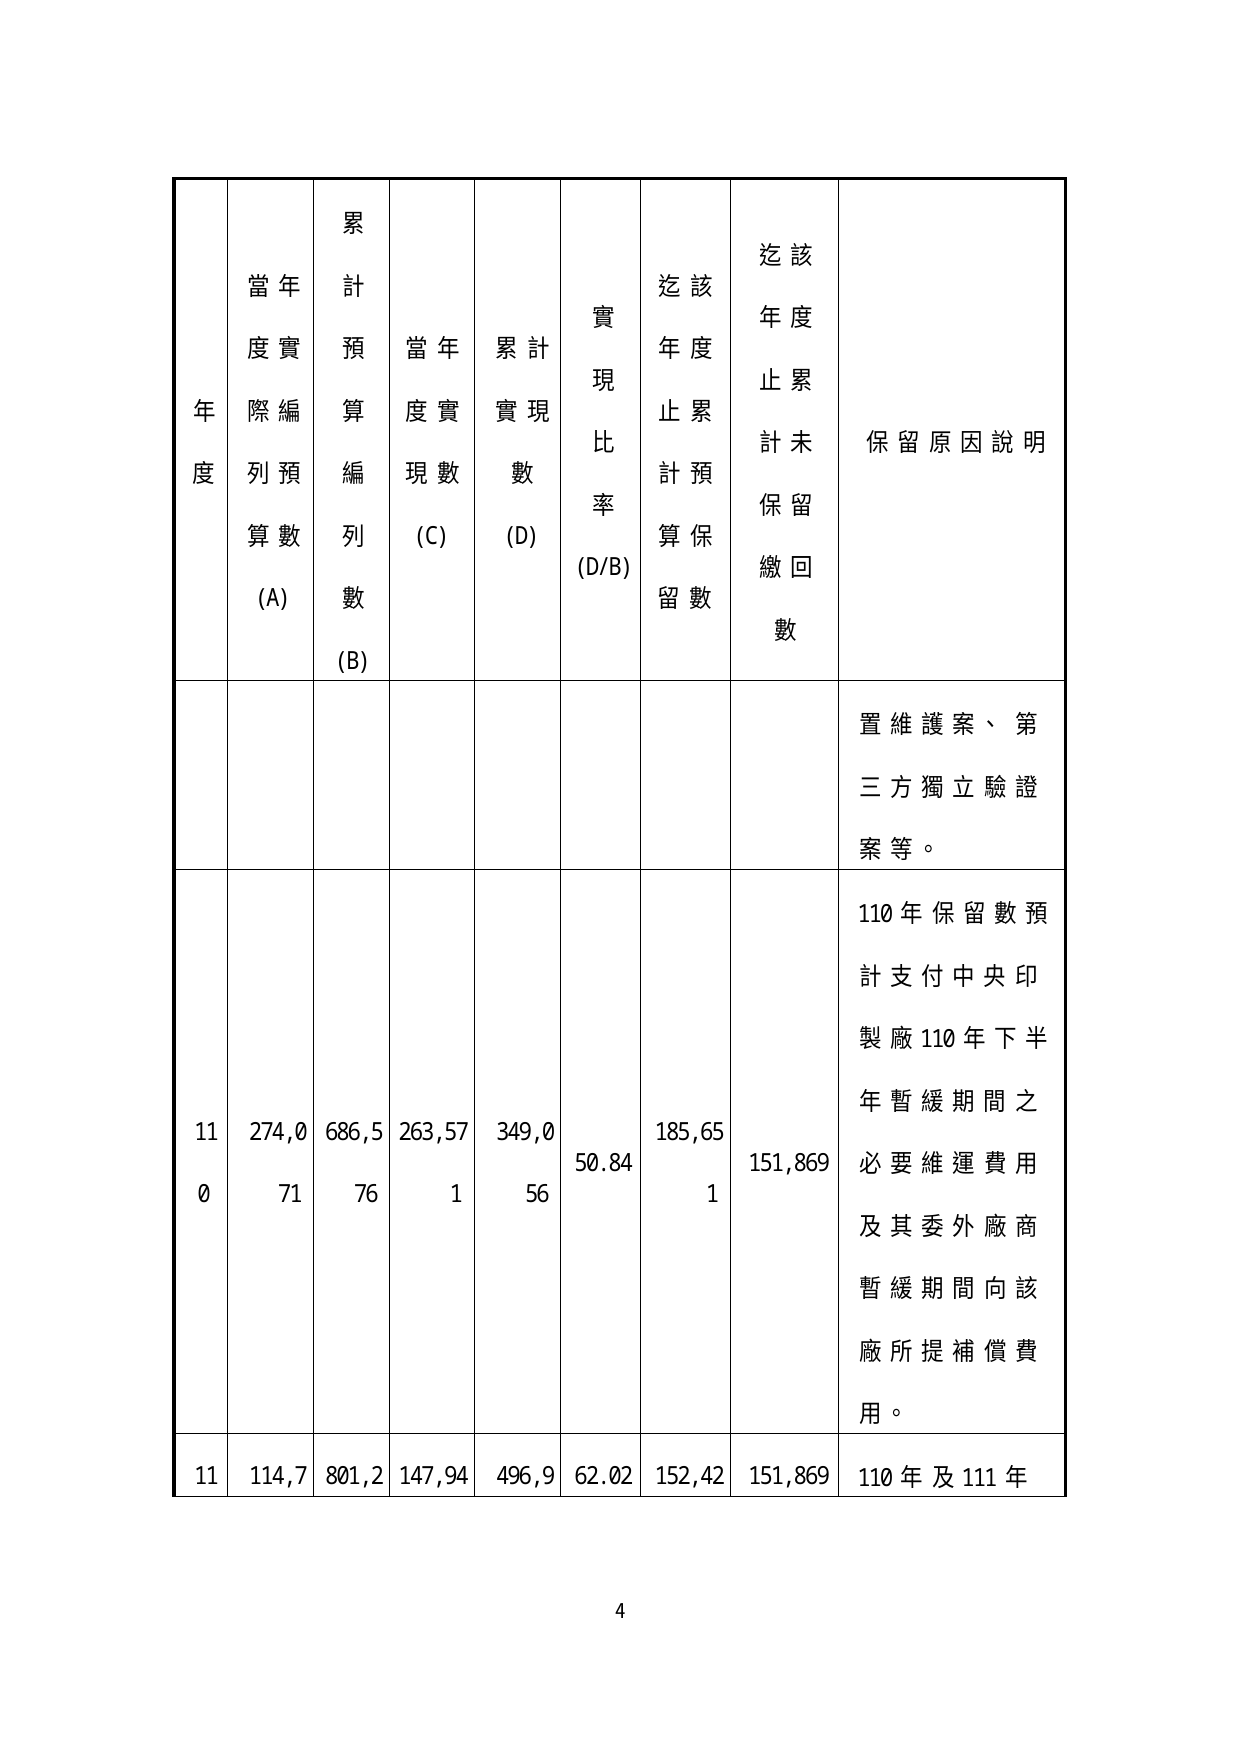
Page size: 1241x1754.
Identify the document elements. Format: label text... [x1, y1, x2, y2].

table_cell 152,42 [641, 1434, 730, 1496]
table_header 累計實現數(D) [475, 180, 560, 680]
table_header 迄該年度止累計預算保留數 [641, 180, 730, 680]
table_cell 110年及111年 [839, 1434, 1064, 1496]
table_cell 110 [176, 870, 227, 1432]
table_cell 274,071 [228, 870, 313, 1432]
table_cell [475, 681, 560, 869]
table_cell 185,651 [641, 870, 730, 1432]
table_header 保留原因說明 [839, 180, 1064, 680]
table_cell [390, 681, 474, 869]
table_cell [228, 681, 313, 869]
table_cell 147,94 [390, 1434, 474, 1496]
table_header 累計預算編列數(B) [314, 180, 389, 680]
table_cell 110年保留數預計支付中央印製廠110年下半年暫緩期間之必要維運費用及其委外廠商暫緩期間向該廠所提補償費用。 [839, 870, 1064, 1432]
table_cell 11 [176, 1434, 227, 1496]
table_cell 686,576 [314, 870, 389, 1432]
table_header 當年度實際編列預算數(A) [228, 180, 313, 680]
table_cell 置維護案、第三方獨立驗證案等。 [839, 681, 1064, 869]
table_cell [314, 681, 389, 869]
table_cell 50.84 [561, 870, 640, 1432]
table_cell 151,869 [731, 1434, 838, 1496]
table_cell 801,2 [314, 1434, 389, 1496]
table_cell 62.02 [561, 1434, 640, 1496]
table_cell [641, 681, 730, 869]
table_cell [176, 681, 227, 869]
table_header 年度 [176, 180, 227, 680]
table_cell 263,571 [390, 870, 474, 1432]
table_header 實現比率(D/B) [561, 180, 640, 680]
table_header 當年度實現數(C) [390, 180, 474, 680]
table_cell [731, 681, 838, 869]
table_cell 114,7 [228, 1434, 313, 1496]
table_cell [561, 681, 640, 869]
table_header 迄該年度止累計未保留繳回數 [731, 180, 838, 680]
table_cell 349,056 [475, 870, 560, 1432]
table_cell 496,9 [475, 1434, 560, 1496]
table_cell 151,869 [731, 870, 838, 1432]
